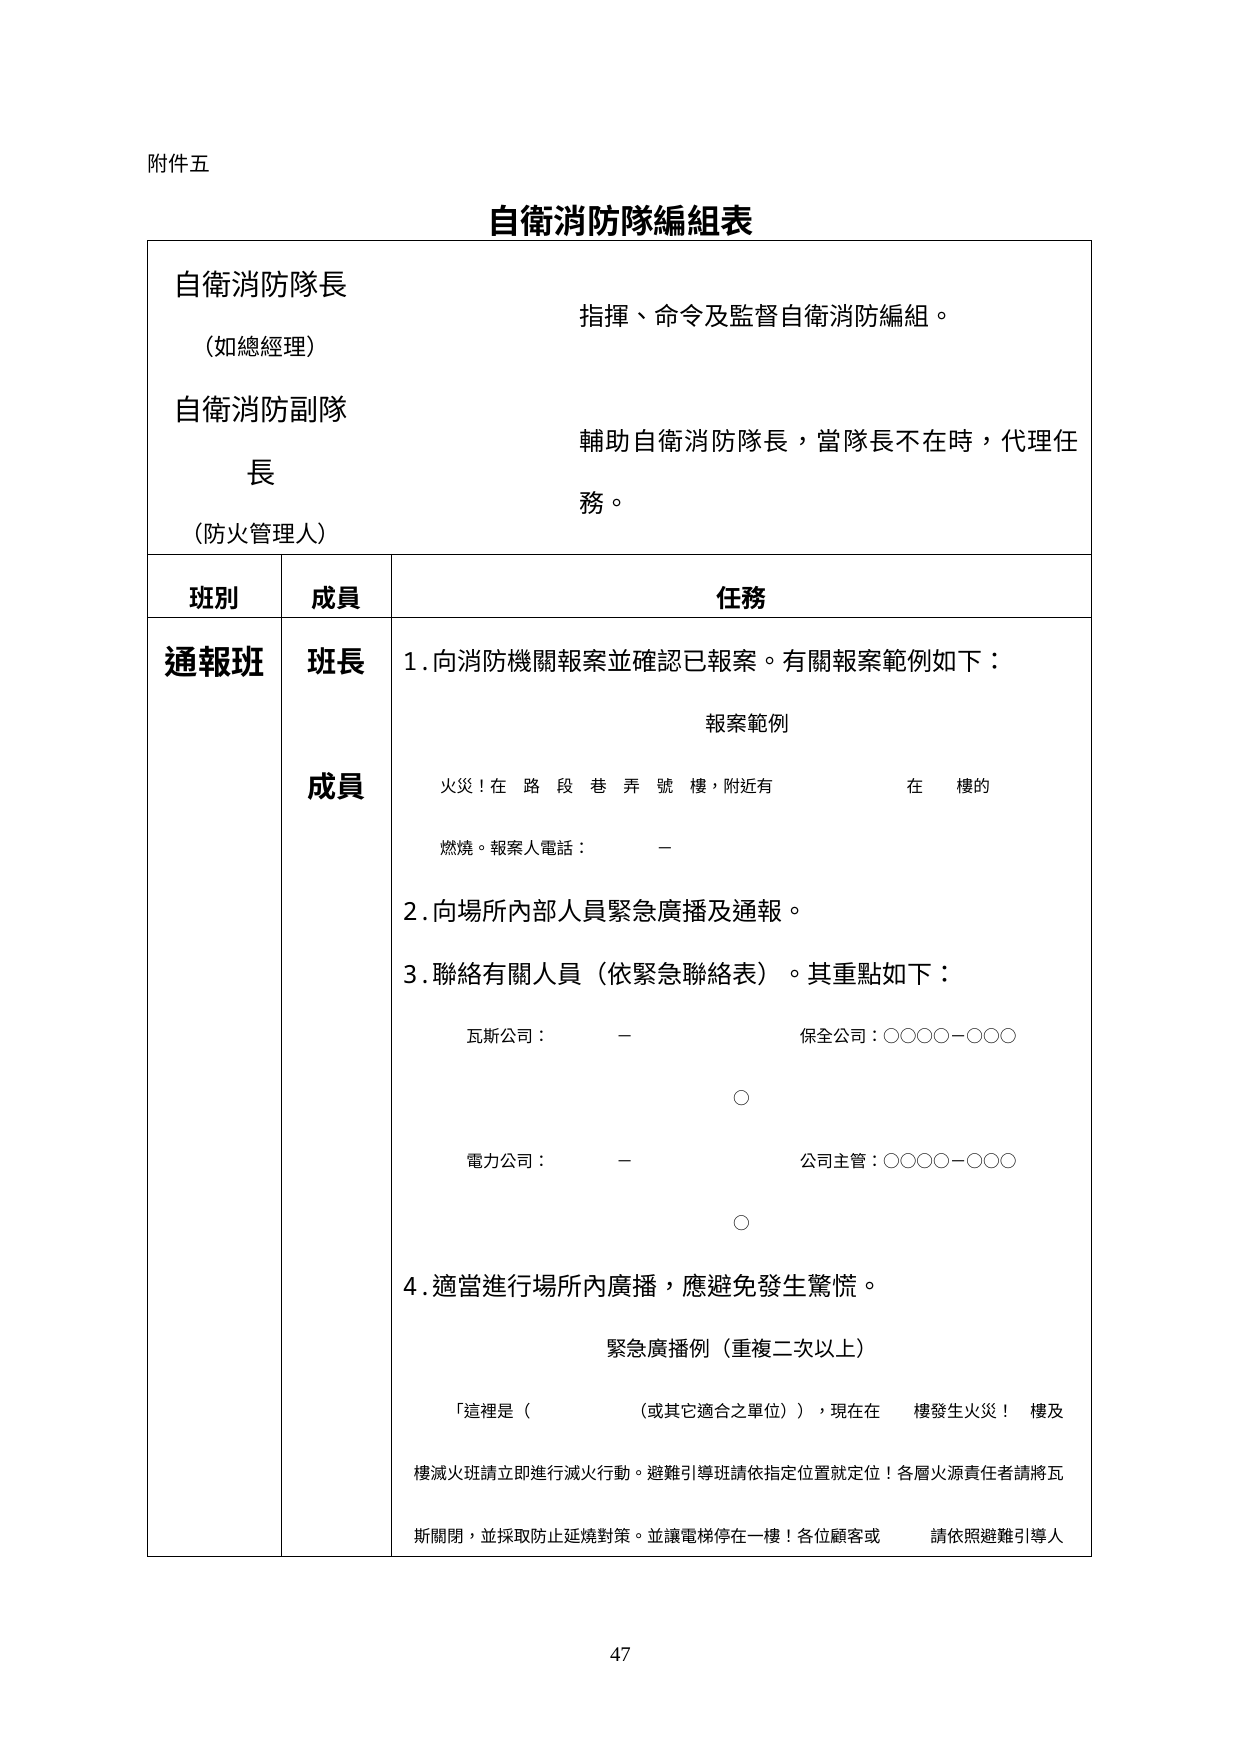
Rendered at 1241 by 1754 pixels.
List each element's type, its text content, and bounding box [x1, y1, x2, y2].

table_cell 班別 [148, 555, 281, 617]
table_cell 自衛消防副隊長 （防火管理人） [148, 366, 373, 554]
text 自衛消防隊編組表 [148, 178, 1092, 240]
table_cell 班長 成員 [282, 618, 391, 1556]
table_header 瓦斯公司： － 保全公司：○○○○－○○○○ 電力公司： － 公司主管：○○○○－○○○○ [451, 993, 1032, 1243]
table_header 緊急廣播例（重複二次以上） 「這裡是（ （或其它適合之單位）），現在在 樓發生火災！ 樓及 樓滅火班請立即進行滅火行動。避難引導班請依指定位置就定位！各層火源責任者請將瓦斯關閉，並採取防止延燒對策。並讓電梯停在一樓！各位顧客或 請依照避難引導人 [402, 1306, 1080, 1556]
table_cell 成員 [282, 555, 391, 617]
table_cell 通報班 [148, 618, 281, 1556]
table_cell 1.向消防機關報案並確認已報案。有關報案範例如下： 2.向場所內部人員緊急廣播及通報。 3.聯絡有關人員（依緊急聯絡表）。其重點如下： 4.適當進行場所內廣播，應避免發生驚慌。 [392, 618, 1091, 1556]
table_cell 任務 [392, 555, 1091, 617]
table_header [373, 241, 568, 366]
text 附件五 [148, 115, 1092, 178]
table_header 報案範例 火災！在 路 段 巷 弄 號 樓，附近有 在 樓的 燃燒。報案人電話： － [429, 681, 1066, 868]
table_header 指揮、命令及監督自衛消防編組。 [568, 241, 1091, 366]
table_cell 輔助自衛消防隊長，當隊長不在時，代理任務。 [568, 366, 1091, 554]
table_cell [373, 366, 568, 554]
table_header 自衛消防隊長 （如總經理） [148, 241, 373, 366]
